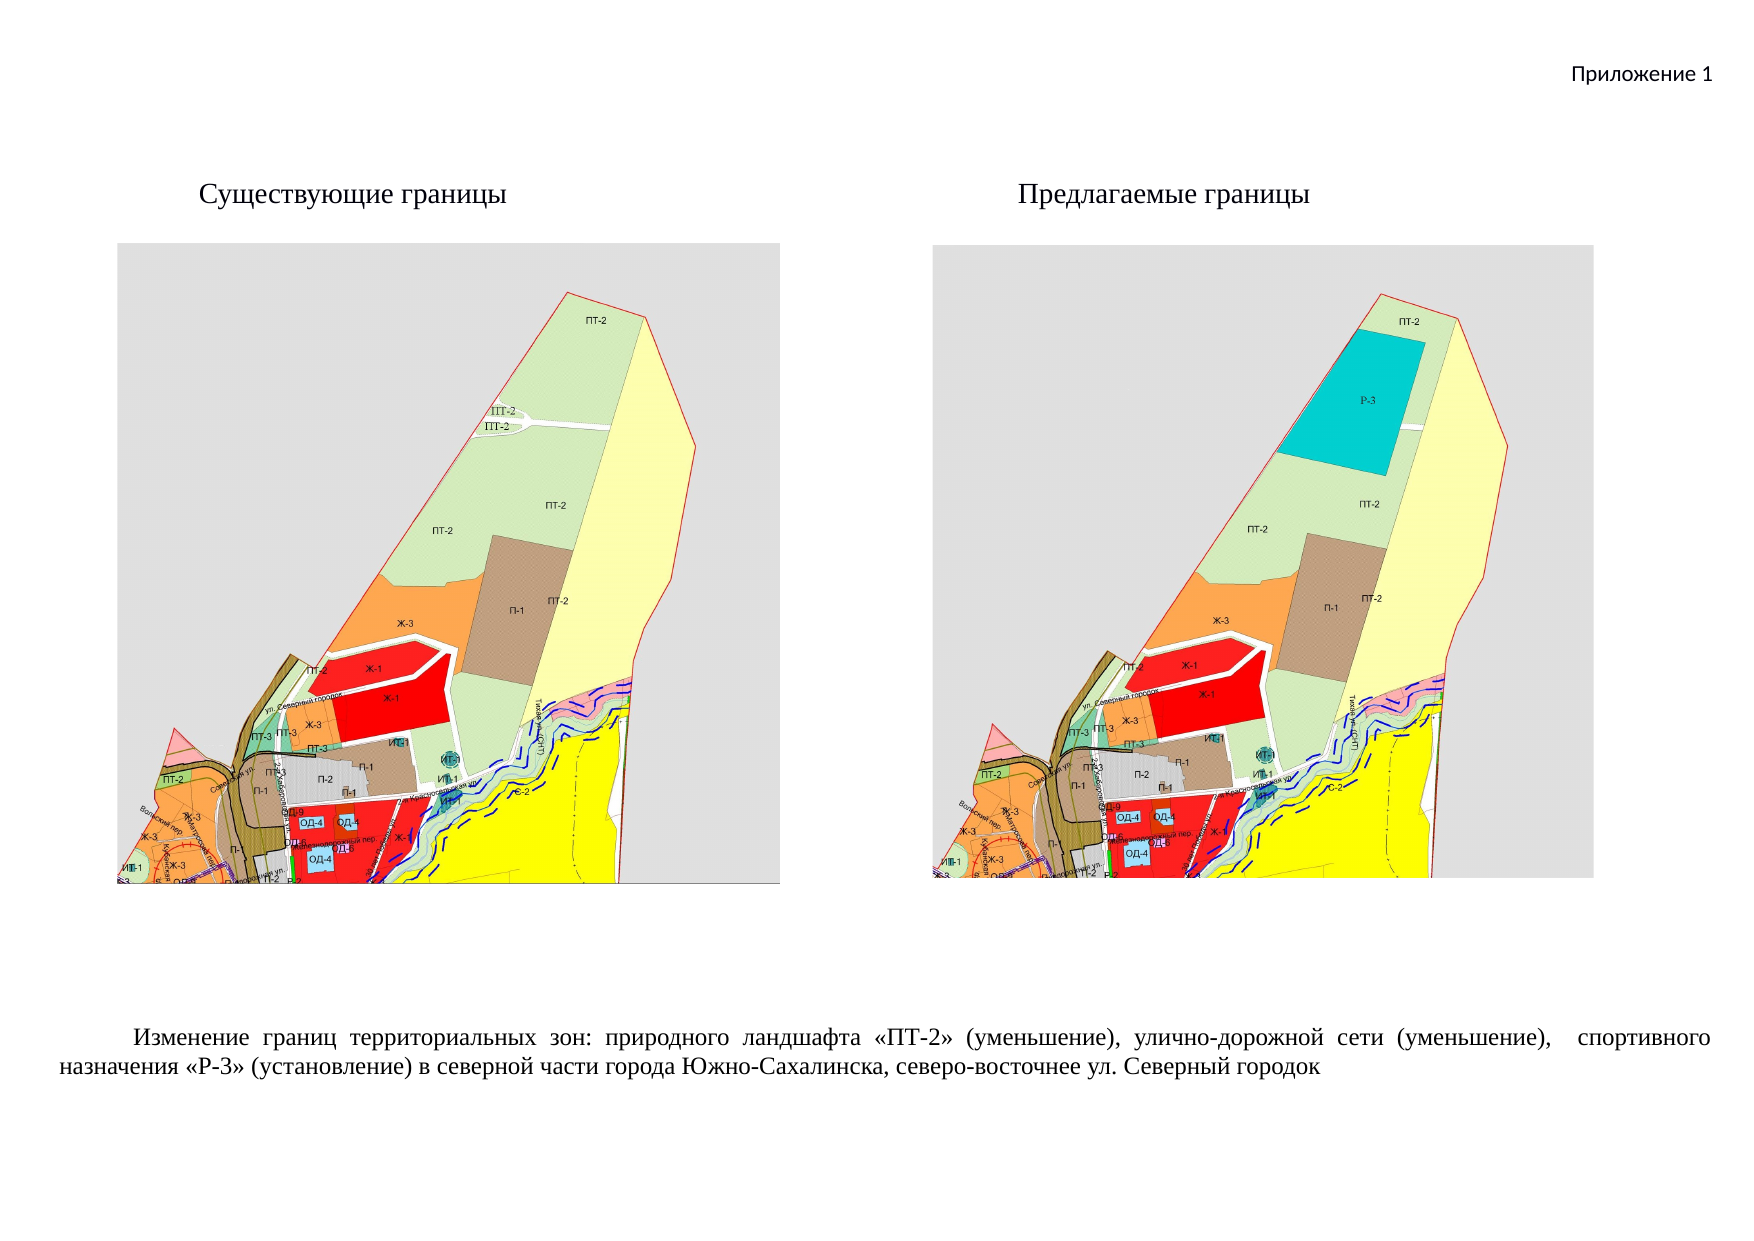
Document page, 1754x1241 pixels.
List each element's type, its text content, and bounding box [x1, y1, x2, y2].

picture [117, 243, 780, 884]
text Существующие границы Предлагаемые границы [0, 176, 1713, 209]
picture [932, 245, 1594, 878]
text Изменение границ территориальных зон: природного ландшафта «ПТ-2» (уменьшение), улично-дорожной сети (уменьшение), спортивного назначения «Р-3» (установление) в северной части города Южно-Сахалинска, северо-восточнее ул. Северный городок [59, 1022, 1713, 1080]
